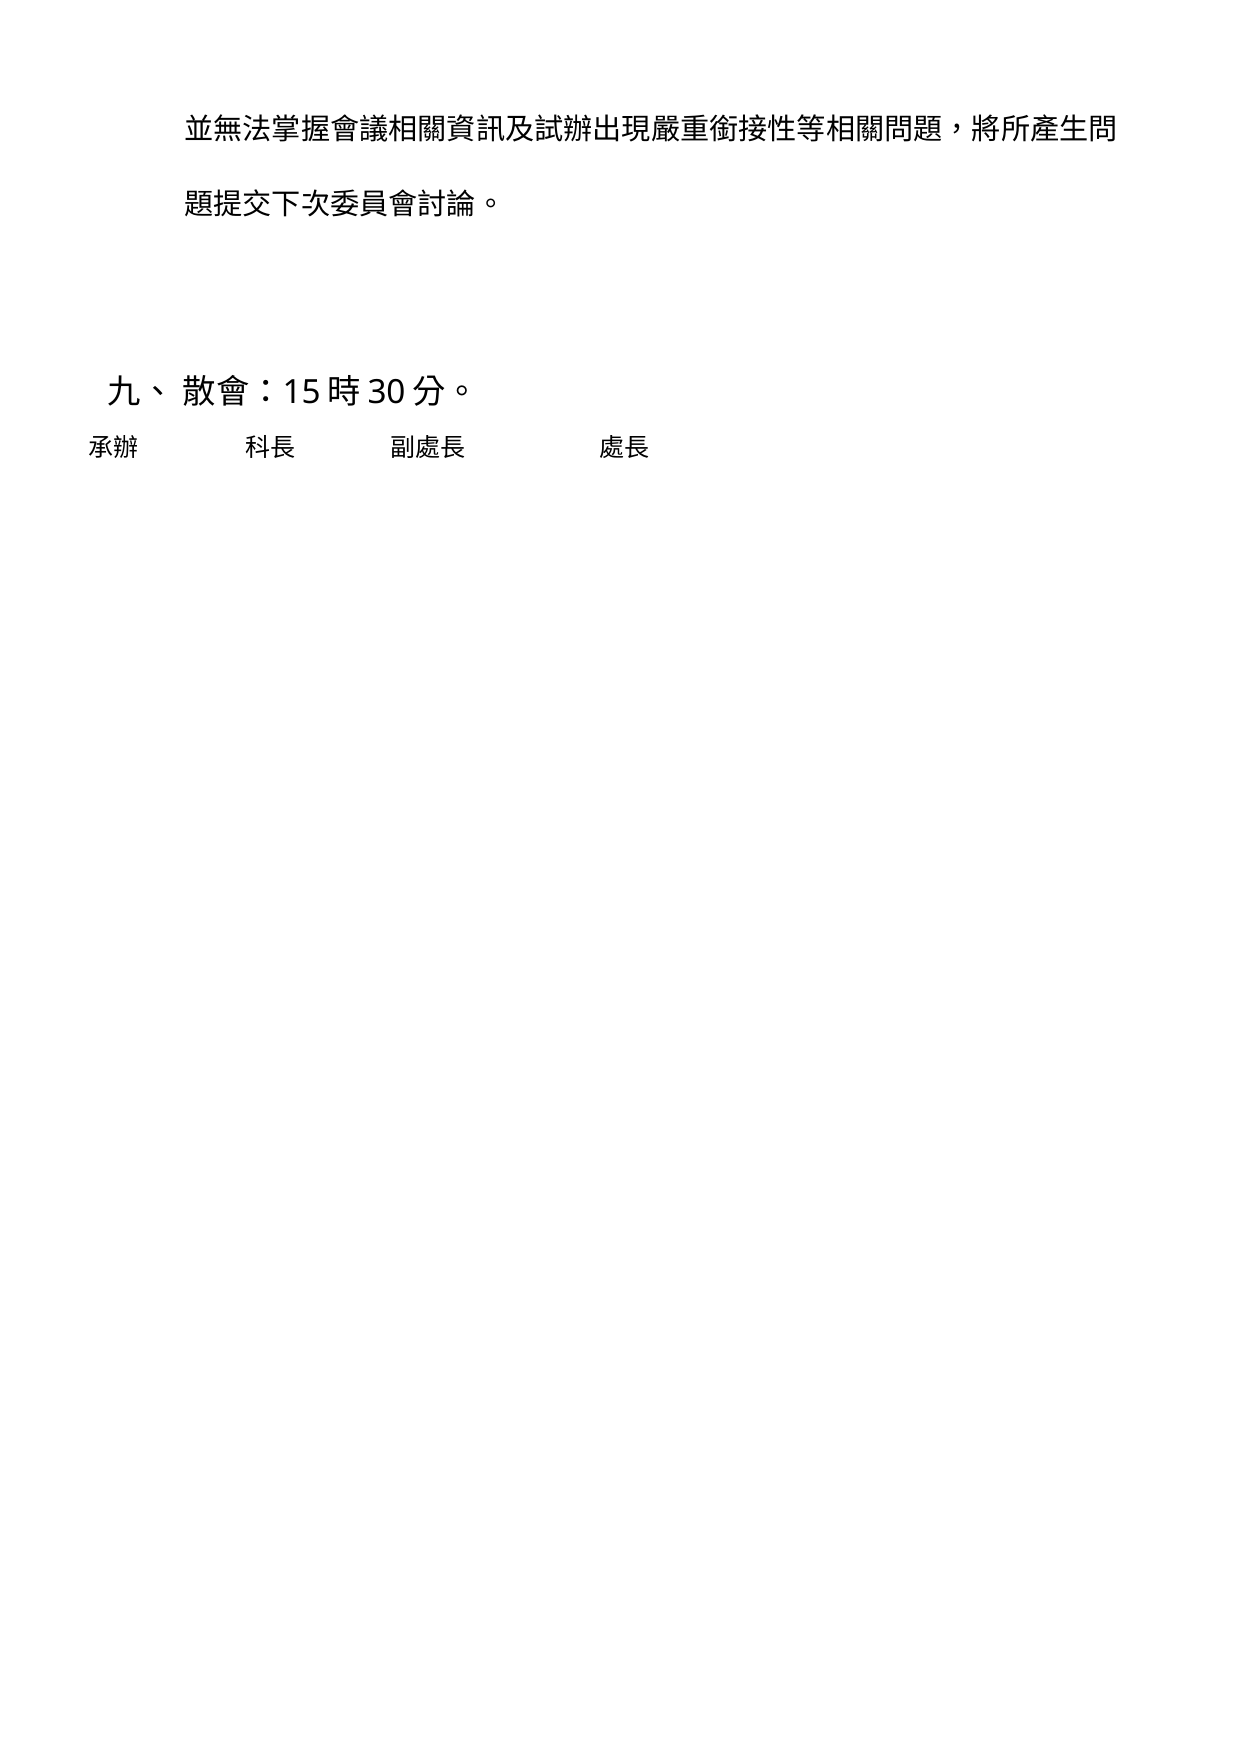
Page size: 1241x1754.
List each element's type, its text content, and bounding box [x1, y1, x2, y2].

text 承辦 科長 副處長 處長 [89, 427, 1152, 464]
text 題提交下次委員會討論。 [139, 164, 1152, 239]
text 並無法掌握會議相關資訊及試辦出現嚴重銜接性等相關問題，將所產生問 [139, 89, 1152, 164]
list 散會：15時30分。 [107, 352, 1152, 427]
